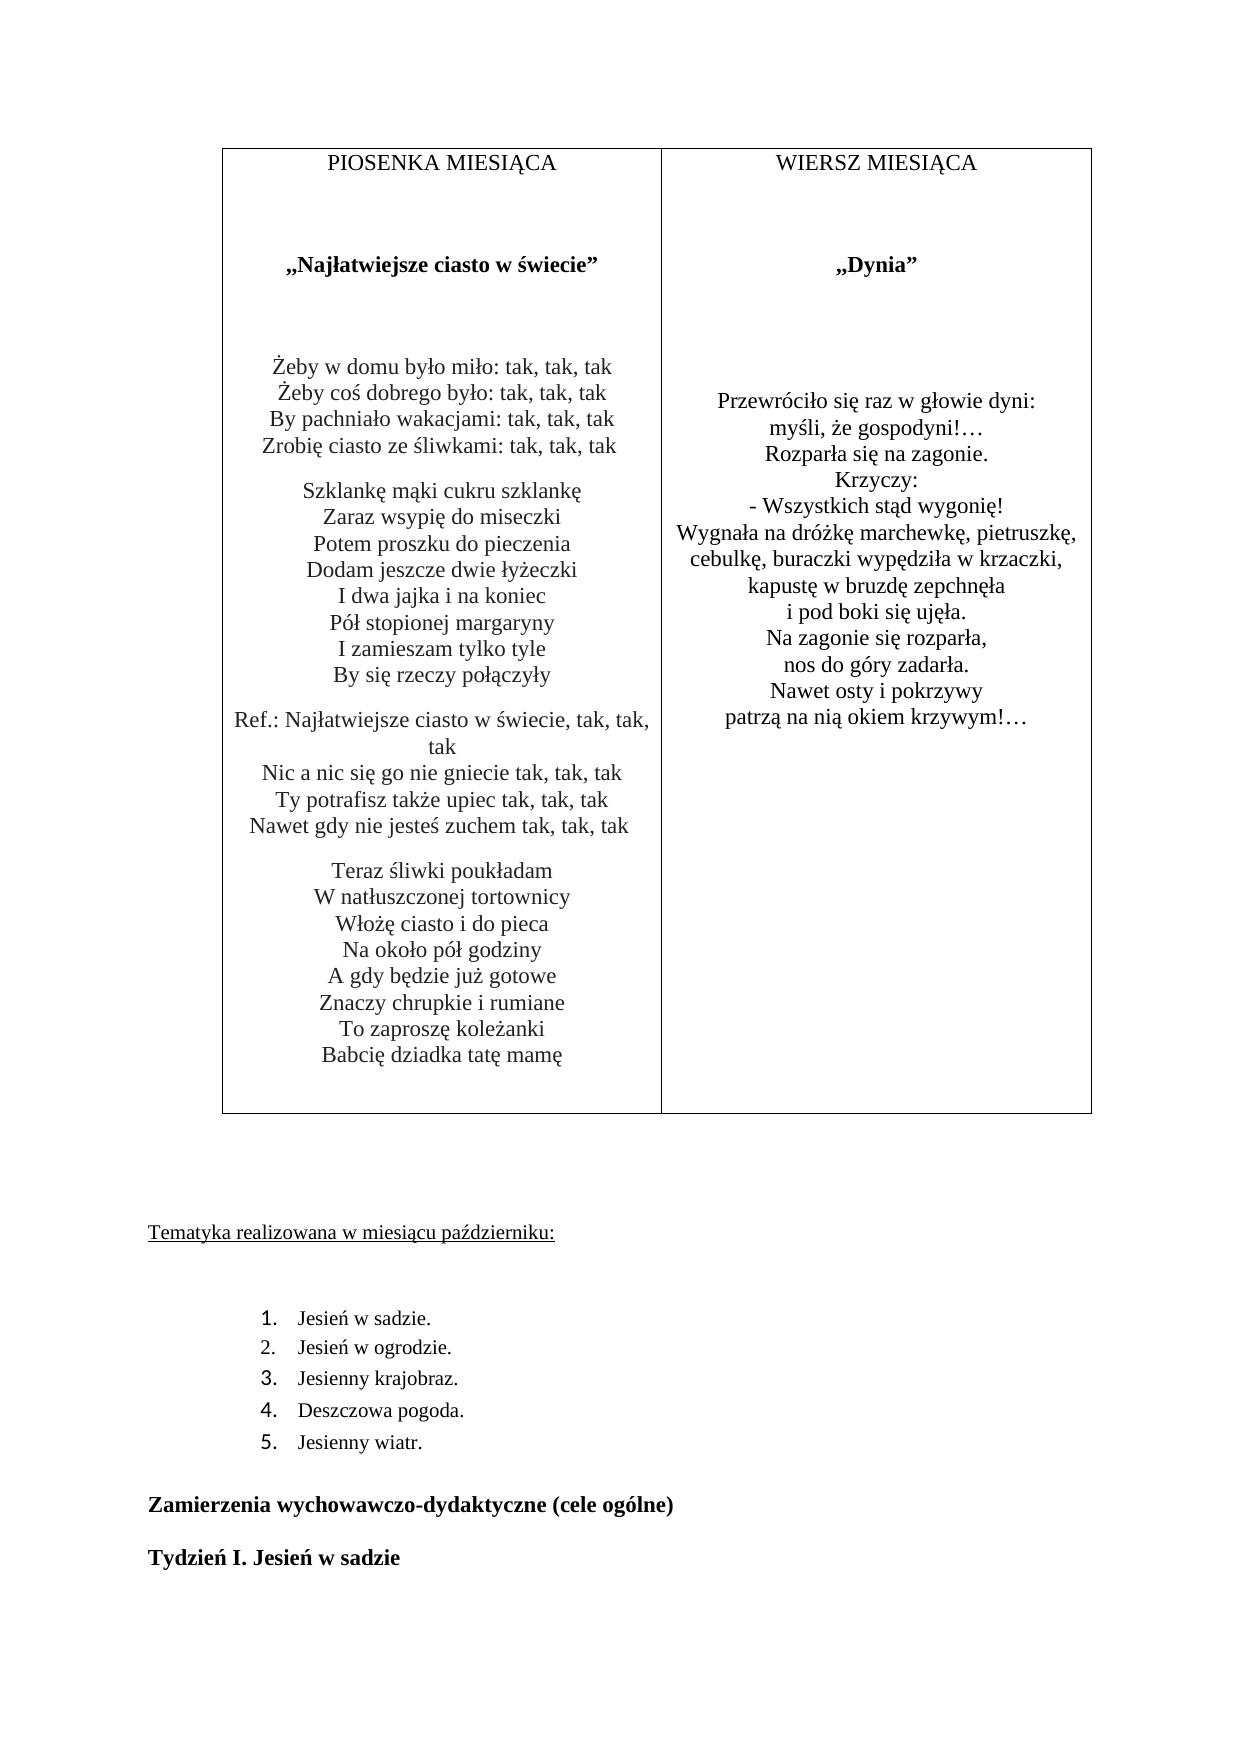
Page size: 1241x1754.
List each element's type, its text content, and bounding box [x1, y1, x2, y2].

list Jesienny krajobraz. [260, 1363, 1093, 1391]
table_header WIERSZ MIESIĄCA ,,Dynia” Przewróciło się raz w głowie dyni: myśli, że gospodyni!… Rozparła się na zagonie. Krzyczy: - Wszystkich stąd wygonię! Wygnała na dróżkę marchewkę, pietruszkę, cebulkę, buraczki wypędziła w krzaczki, kapustę w bruzdę zepchnęła i pod boki się ujęła. Na zagonie się rozparła, nos do góry zadarła. Nawet osty i pokrzywy patrzą na nią okiem krzywym!… [662, 149, 1091, 1113]
list Jesień w sadzie. [260, 1303, 1093, 1331]
list Jesień w ogrodzie. [260, 1335, 1093, 1359]
text Tydzień I. Jesień w sadzie [148, 1544, 1093, 1571]
list Deszczowa pogoda. [260, 1395, 1093, 1423]
list Jesienny wiatr. [260, 1427, 1093, 1455]
table_header PIOSENKA MIESIĄCA ,,Najłatwiejsze ciasto w świecie” Żeby w domu było miło: tak, tak, tak Żeby coś dobrego było: tak, tak, tak By pachniało wakacjami: tak, tak, tak Zrobię ciasto ze śliwkami: tak, tak, tak Szklankę mąki cukru szklankę Zaraz wsypię do miseczki Potem proszku do pieczenia Dodam jeszcze dwie łyżeczki I dwa jajka i na koniec Pół stopionej margaryny I zamieszam tylko tyle By się rzeczy połączyły Ref.: Najłatwiejsze ciasto w świecie, tak, tak, tak Nic a nic się go nie gniecie tak, tak, tak Ty potrafisz także upiec tak, tak, tak Nawet gdy nie jesteś zuchem tak, tak, tak Teraz śliwki poukładam W natłuszczonej tortownicy Włożę ciasto i do pieca Na około pół godziny A gdy będzie już gotowe Znaczy chrupkie i rumiane To zaproszę koleżanki Babcię dziadka tatę mamę [223, 149, 661, 1113]
text Tematyka realizowana w miesiącu październiku: [148, 1220, 1093, 1244]
text Zamierzenia wychowawczo-dydaktyczne (cele ogólne) [148, 1491, 1093, 1518]
